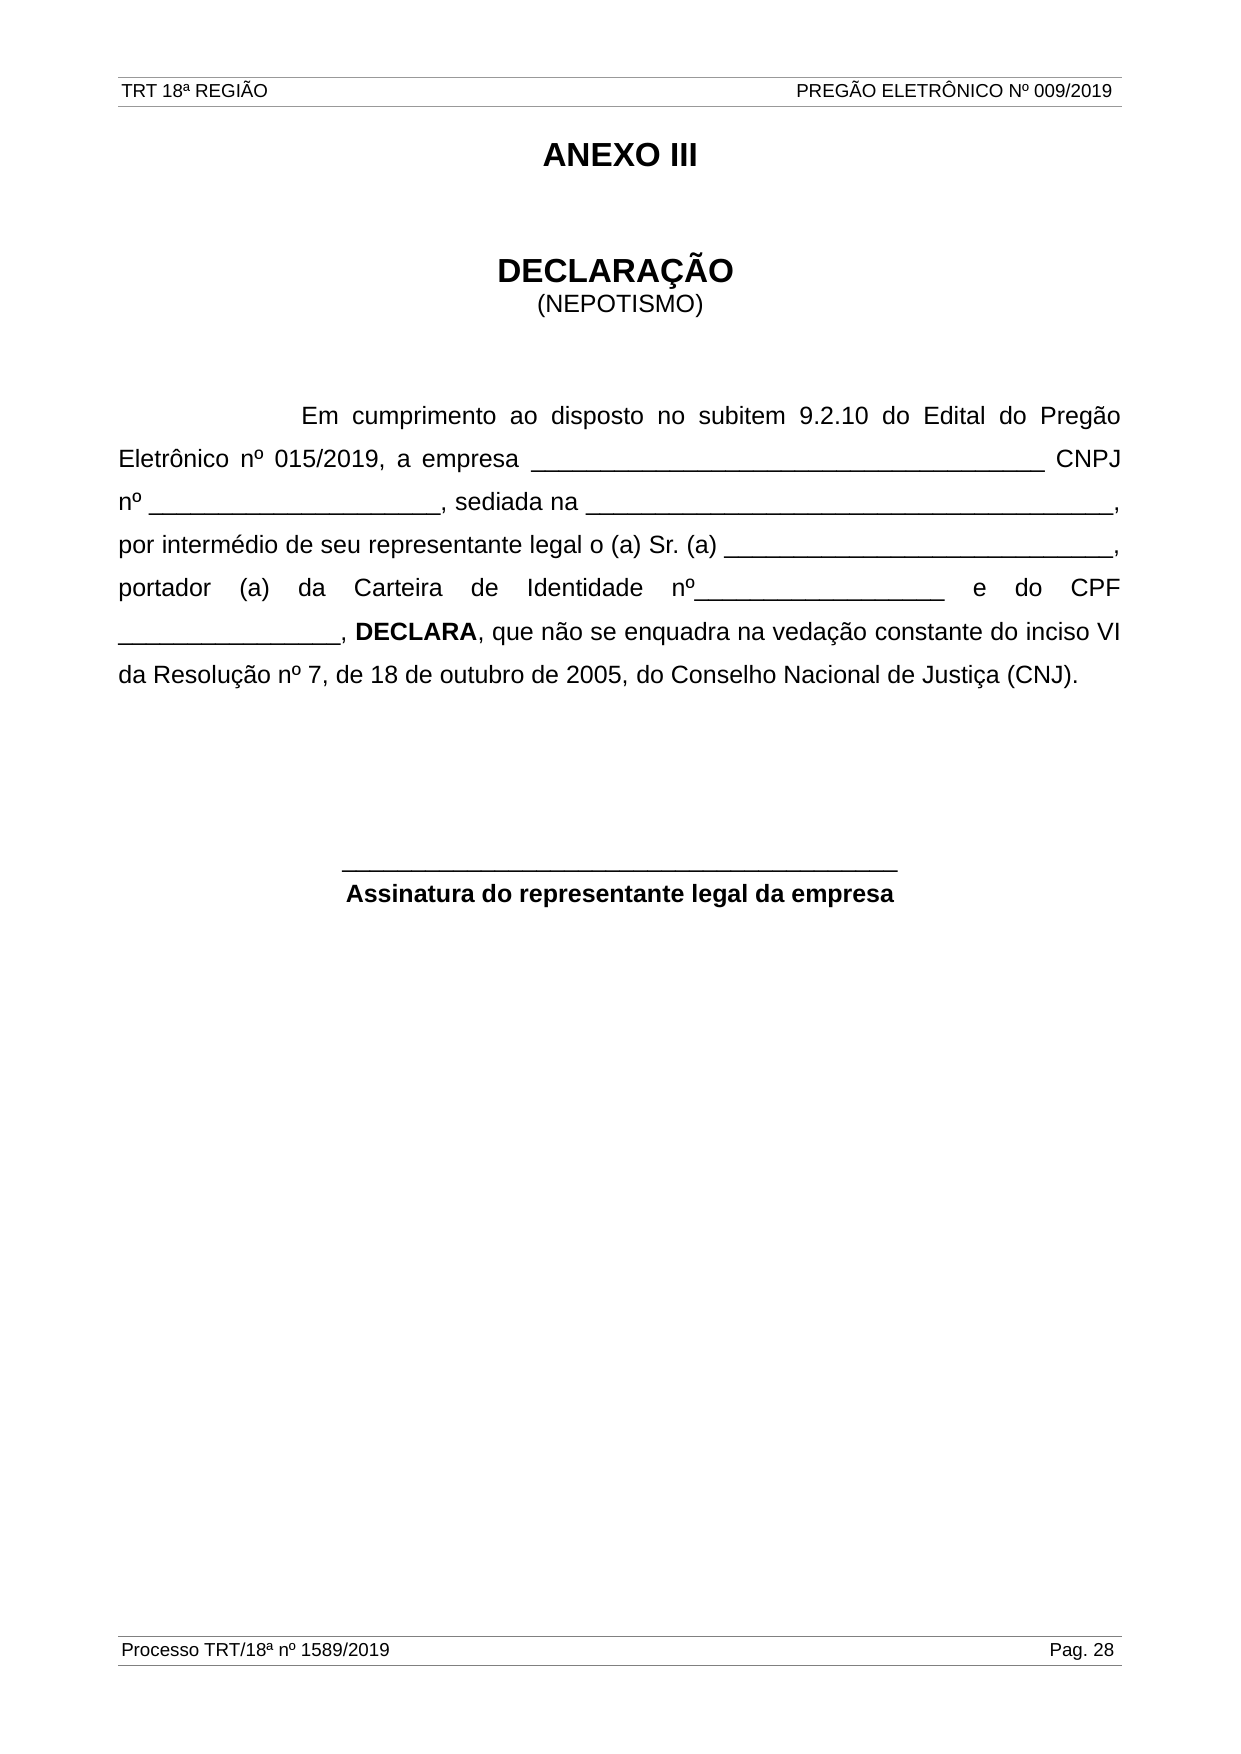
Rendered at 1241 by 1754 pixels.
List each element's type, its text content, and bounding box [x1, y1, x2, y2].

text (NEPOTISMO) [118, 289, 1122, 318]
text DECLARAÇÃO [118, 251, 1122, 289]
text ANEXO III [118, 136, 1122, 174]
text Assinatura do representante legal da empresa [118, 873, 1122, 908]
text ________________________________________ [118, 844, 1122, 873]
text Em cumprimento ao disposto no subitem 9.2.10 do Edital do Pregão Eletrônico nº 015/2019, a empresa _____________________________________ CNPJ nº _____________________, sediada na ______________________________________, por intermédio de seu representante legal o (a) Sr. (a) ____________________________, portador (a) da Carteira de Identidade nº__________________ e do CPF ________________, DECLARA, que não se enquadra na vedação constante do inciso VI da Resolução nº 7, de 18 de outubro de 2005, do Conselho Nacional de Justiça (CNJ). [118, 401, 1122, 688]
